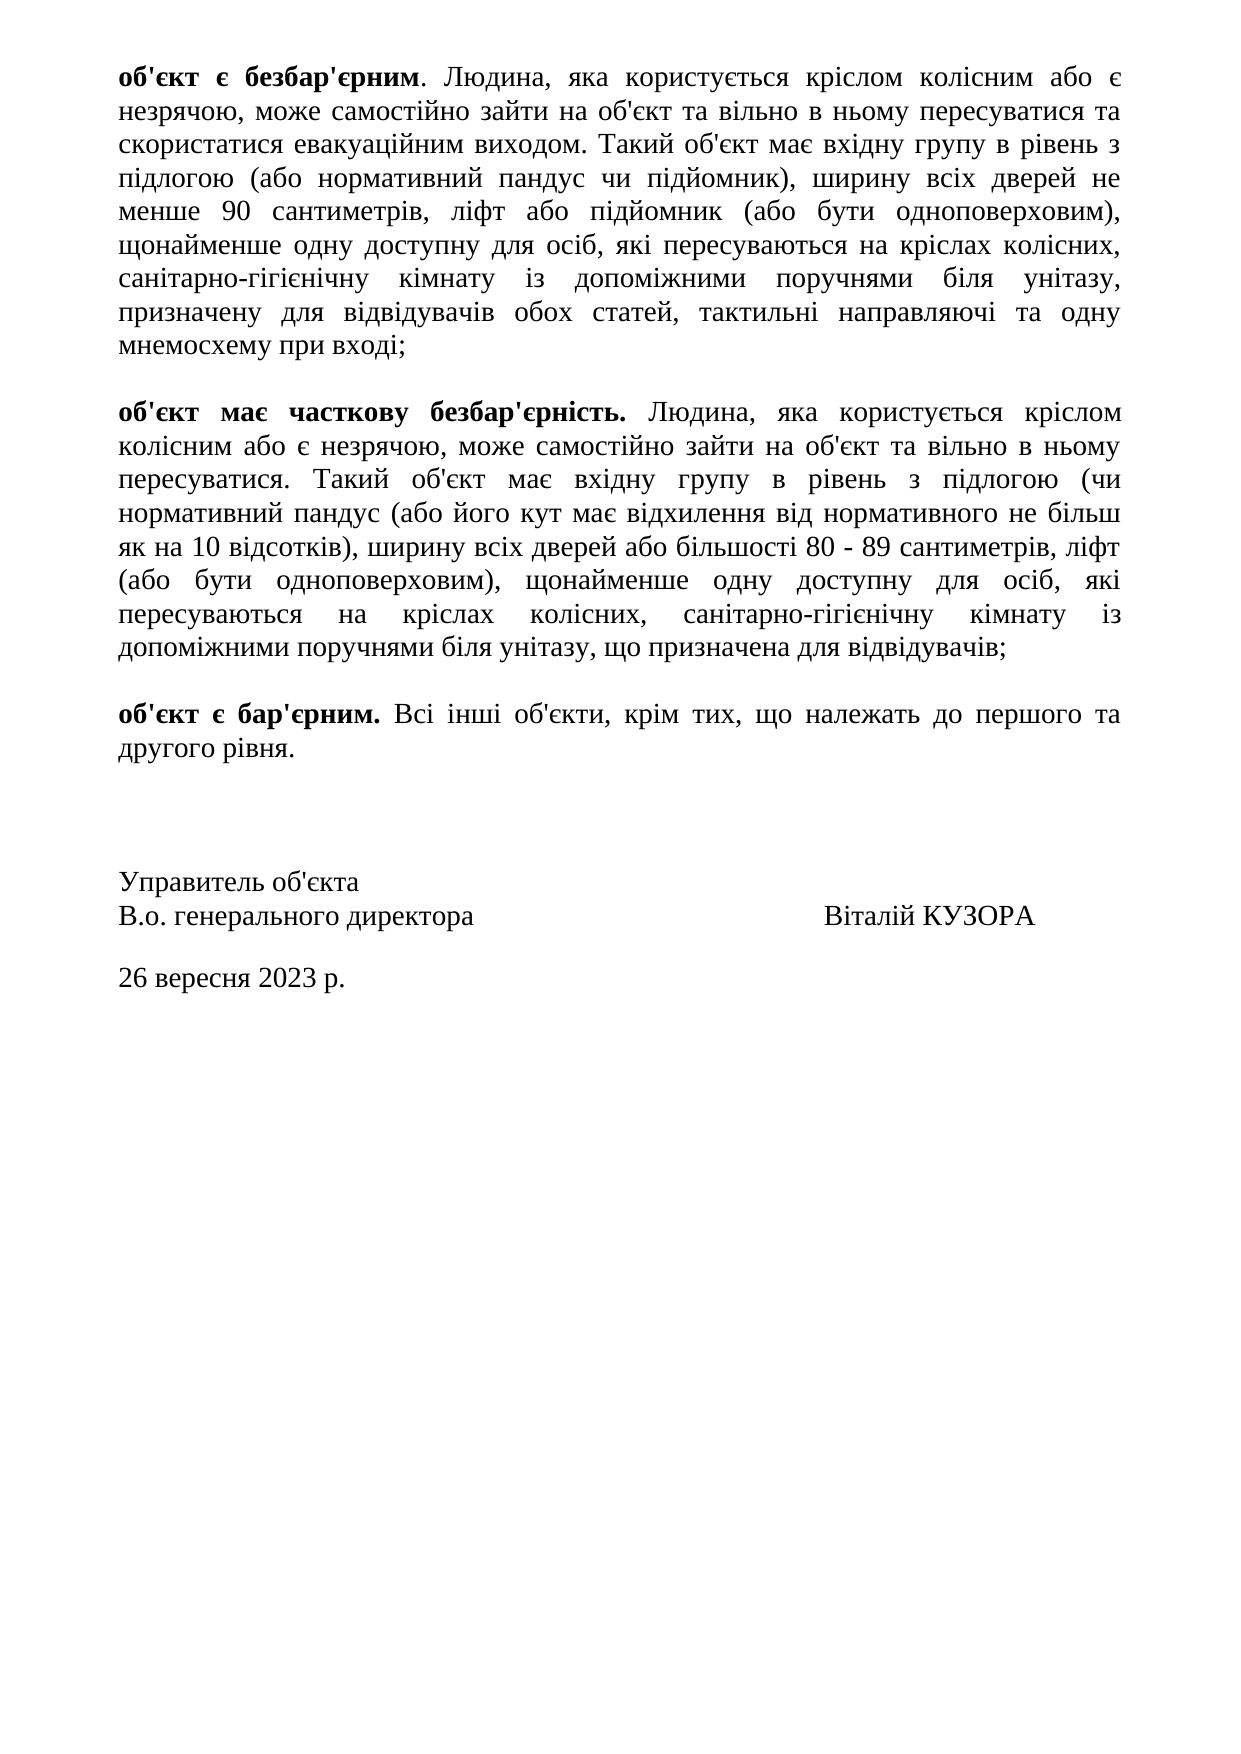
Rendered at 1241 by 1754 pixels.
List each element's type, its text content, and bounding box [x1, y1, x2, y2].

text об'єкт є безбар'єрним. Людина, яка користується кріслом колісним або є незрячою, може самостійно зайти на об'єкт та вільно в ньому пересуватися та скористатися евакуаційним виходом. Такий об'єкт має вхідну групу в рівень з підлогою (або нормативний пандус чи підйомник), ширину всіх дверей не менше 90 сантиметрів, ліфт або підйомник (або бути одноповерховим), щонайменше одну доступну для осіб, які пересуваються на кріслах колісних, санітарно-гігієнічну кімнату із допоміжними поручнями біля унітазу, призначену для відвідувачів обох статей, тактильні направляючі та одну мнемосхему при вході; [118, 59, 1122, 361]
text В.о. генерального директора Віталій КУЗОРА [118, 898, 1122, 931]
text об'єкт є бар'єрним. Всі інші об'єкти, крім тих, що належать до першого та другого рівня. [118, 696, 1122, 763]
text Управитель об'єкта [118, 864, 1122, 898]
text 26 вересня 2023 р. [118, 960, 1122, 993]
text об'єкт має часткову безбар'єрність. Людина, яка користується кріслом колісним або є незрячою, може самостійно зайти на об'єкт та вільно в ньому пересуватися. Такий об'єкт має вхідну групу в рівень з підлогою (чи нормативний пандус (або його кут має відхилення від нормативного не більш як на 10 відсотків), ширину всіх дверей або більшості 80 - 89 сантиметрів, ліфт (або бути одноповерховим), щонайменше одну доступну для осіб, які пересуваються на кріслах колісних, санітарно-гігієнічну кімнату із допоміжними поручнями біля унітазу, що призначена для відвідувачів; [118, 394, 1122, 663]
